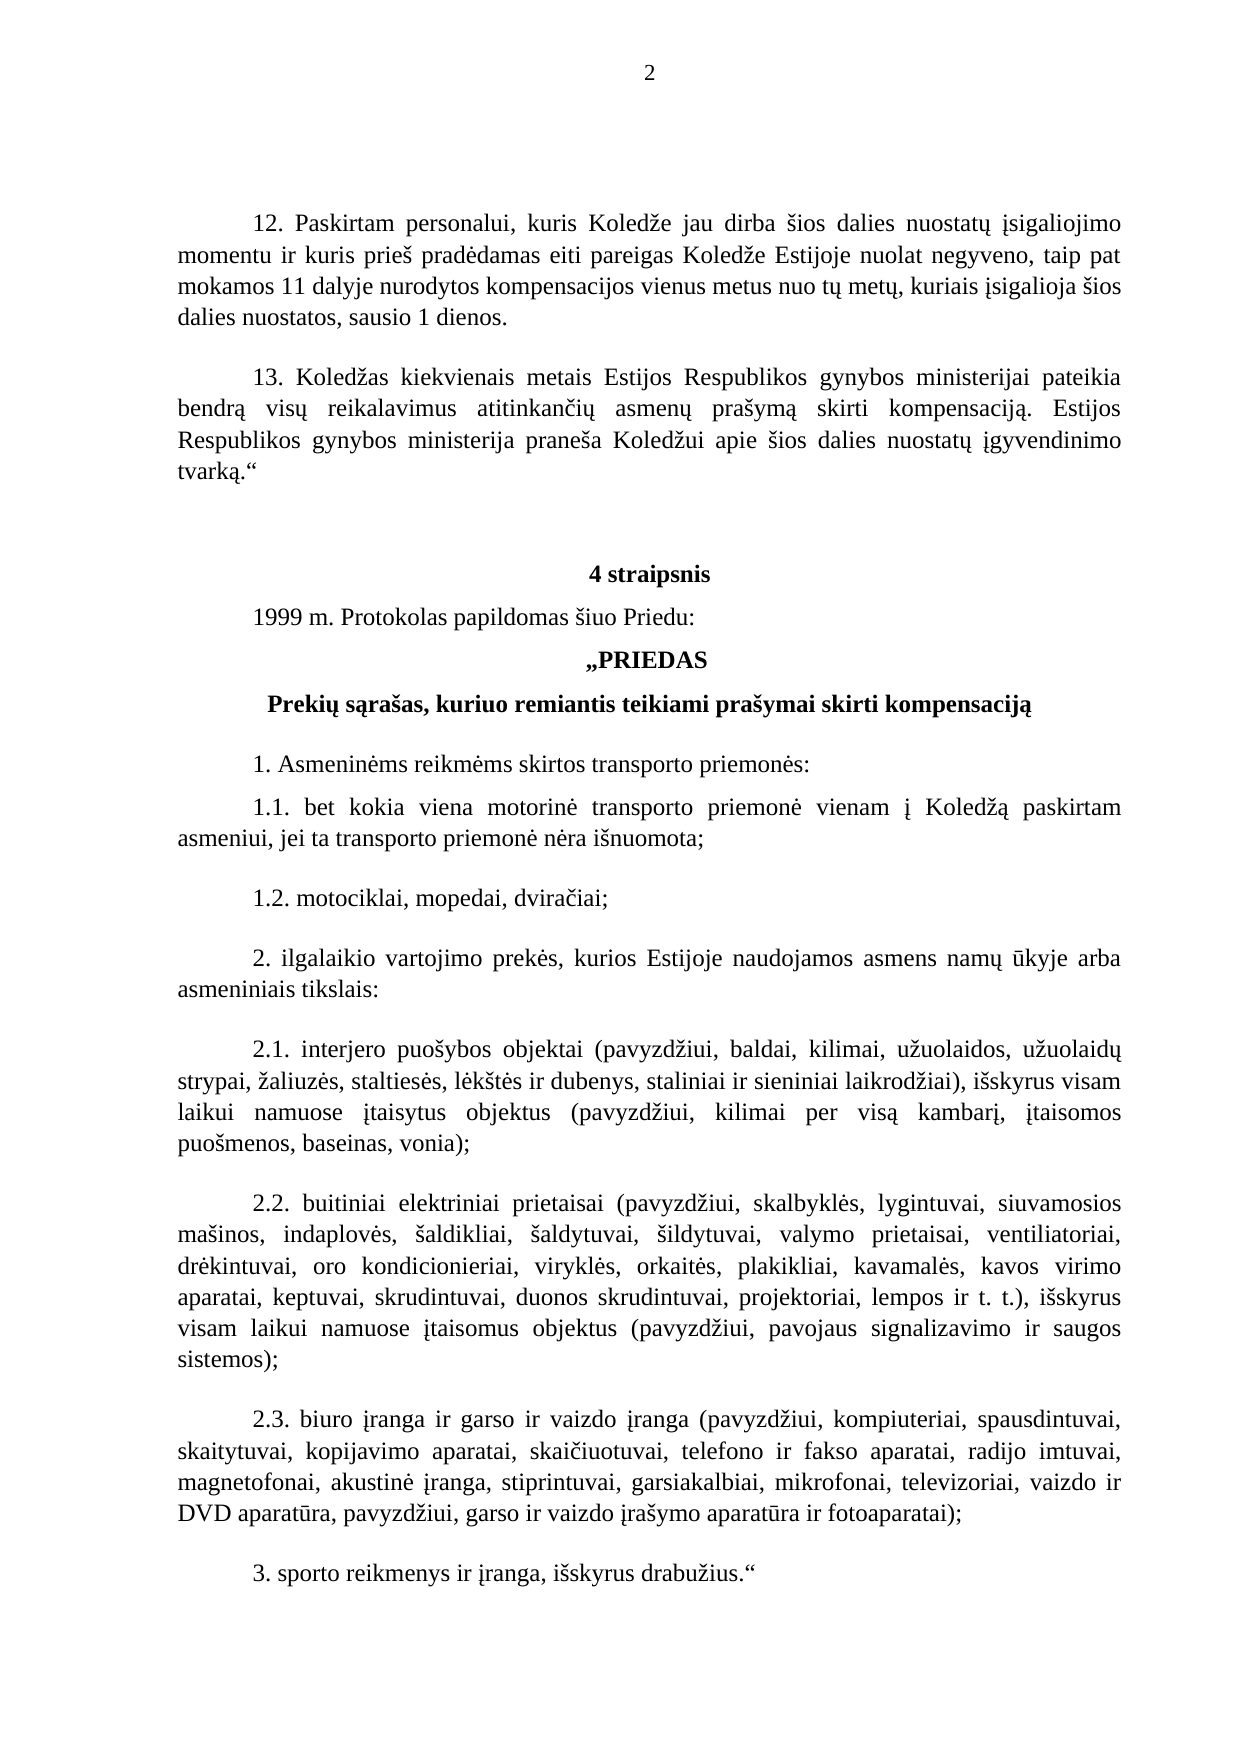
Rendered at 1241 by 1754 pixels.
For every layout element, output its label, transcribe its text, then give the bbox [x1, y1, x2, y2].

text 1.2. motociklai, mopedai, dviračiai; [177, 881, 1122, 912]
text 4 straipsnis [177, 557, 1122, 588]
text 2. ilgalaikio vartojimo prekės, kurios Estijoje naudojamos asmens namų ūkyje arba asmeniniais tikslais: [177, 941, 1122, 1003]
text 1. Asmeninėms reikmėms skirtos transporto priemonės: [177, 746, 1122, 778]
text „PRIEDAS [177, 643, 1122, 674]
text 13. Koledžas kiekvienais metais Estijos Respublikos gynybos ministerijai pateikia bendrą visų reikalavimus atitinkančių asmenų prašymą skirti kompensaciją. Estijos Respublikos gynybos ministerija praneša Koledžui apie šios dalies nuostatų įgyvendinimo tvarką.“ [177, 360, 1122, 485]
text 1.1. bet kokia viena motorinė transporto priemonė vienam į Koledžą paskirtam asmeniui, jei ta transporto priemonė nėra išnuomota; [177, 789, 1122, 852]
text 2.2. buitiniai elektriniai prietaisai (pavyzdžiui, skalbyklės, lygintuvai, siuvamosios mašinos, indaplovės, šaldikliai, šaldytuvai, šildytuvai, valymo prietaisai, ventiliatoriai, drėkintuvai, oro kondicionieriai, viryklės, orkaitės, plakikliai, kavamalės, kavos virimo aparatai, keptuvai, skrudintuvai, duonos skrudintuvai, projektoriai, lempos ir t. t.), išskyrus visam laikui namuose įtaisomus objektus (pavyzdžiui, pavojaus signalizavimo ir saugos sistemos); [177, 1186, 1122, 1373]
text 2.3. biuro įranga ir garso ir vaizdo įranga (pavyzdžiui, kompiuteriai, spausdintuvai, skaitytuvai, kopijavimo aparatai, skaičiuotuvai, telefono ir fakso aparatai, radijo imtuvai, magnetofonai, akustinė įranga, stiprintuvai, garsiakalbiai, mikrofonai, televizoriai, vaizdo ir DVD aparatūra, pavyzdžiui, garso ir vaizdo įrašymo aparatūra ir fotoaparatai); [177, 1402, 1122, 1527]
text 3. sporto reikmenys ir įranga, išskyrus drabužius.“ [177, 1556, 1122, 1587]
text 12. Paskirtam personalui, kuris Koledže jau dirba šios dalies nuostatų įsigaliojimo momentu ir kuris prieš pradėdamas eiti pareigas Koledže Estijoje nuolat negyveno, taip pat mokamos 11 dalyje nurodytos kompensacijos vienus metus nuo tų metų, kuriais įsigalioja šios dalies nuostatos, sausio 1 dienos. [177, 206, 1122, 331]
text Prekių sąrašas, kuriuo remiantis teikiami prašymai skirti kompensaciją [177, 686, 1122, 718]
text 2.1. interjero puošybos objektai (pavyzdžiui, baldai, kilimai, užuolaidos, užuolaidų strypai, žaliuzės, staltiesės, lėkštės ir dubenys, staliniai ir sieniniai laikrodžiai), išskyrus visam laikui namuose įtaisytus objektus (pavyzdžiui, kilimai per visą kambarį, įtaisomos puošmenos, baseinas, vonia); [177, 1032, 1122, 1157]
text 1999 m. Protokolas papildomas šiuo Priedu: [177, 600, 1122, 631]
